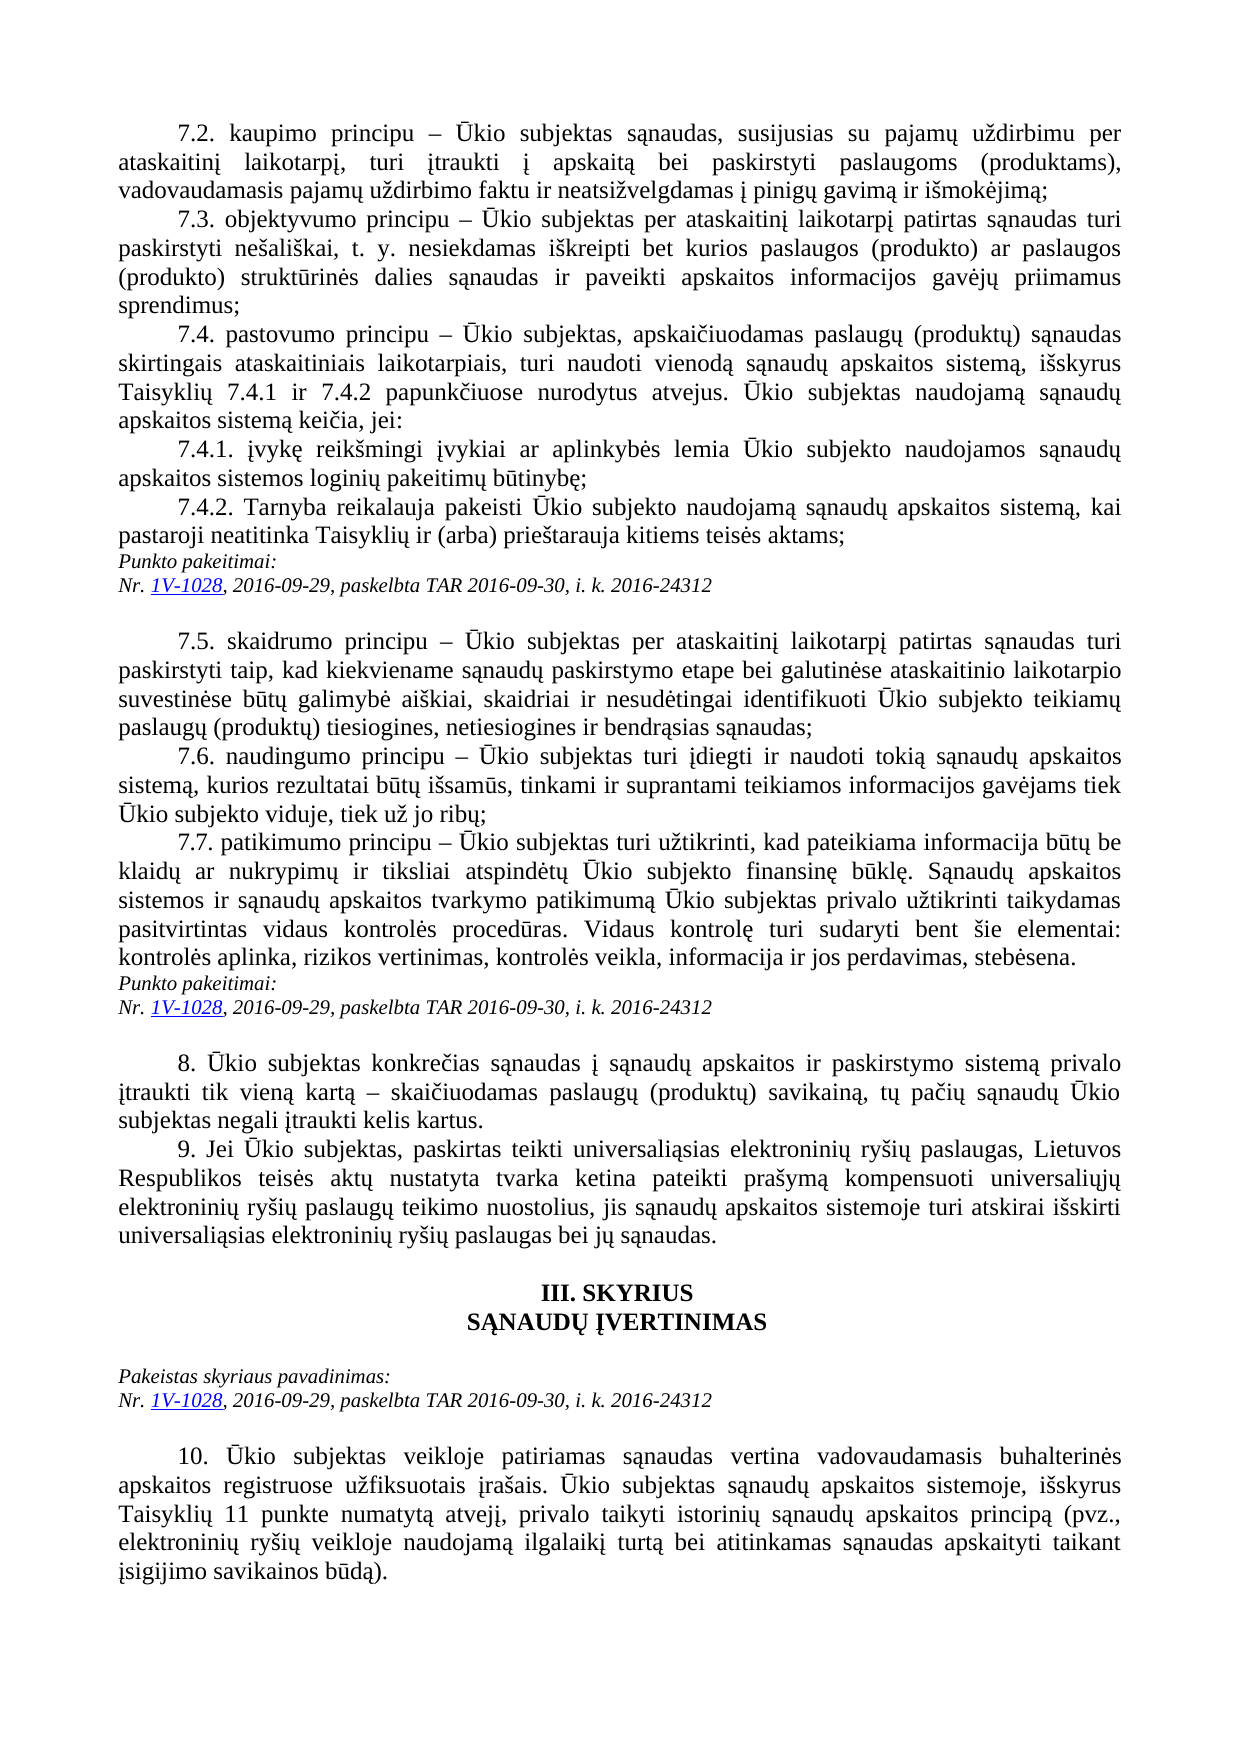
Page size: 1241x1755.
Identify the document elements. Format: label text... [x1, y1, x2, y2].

text Nr. 1V-1028, 2016-09-29, paskelbta TAR 2016-09-30, i. k. 2016-24312 [118, 1388, 1122, 1412]
text 10. Ūkio subjektas veikloje patiriamas sąnaudas vertina vadovaudamasis buhalterinės apskaitos registruose užfiksuotais įrašais. Ūkio subjektas sąnaudų apskaitos sistemoje, išskyrus Taisyklių 11 punkte numatytą atvejį, privalo taikyti istorinių sąnaudų apskaitos principą (pvz., elektroninių ryšių veikloje naudojamą ilgalaikį turtą bei atitinkamas sąnaudas apskaityti taikant įsigijimo savikainos būdą). [118, 1441, 1122, 1585]
text 7.4. pastovumo principu – Ūkio subjektas, apskaičiuodamas paslaugų (produktų) sąnaudas skirtingais ataskaitiniais laikotarpiais, turi naudoti vienodą sąnaudų apskaitos sistemą, išskyrus Taisyklių 7.4.1 ir 7.4.2 papunkčiuose nurodytus atvejus. Ūkio subjektas naudojamą sąnaudų apskaitos sistemą keičia, jei: [118, 319, 1122, 434]
text 7.2. kaupimo principu – Ūkio subjektas sąnaudas, susijusias su pajamų uždirbimu per ataskaitinį laikotarpį, turi įtraukti į apskaitą bei paskirstyti paslaugoms (produktams), vadovaudamasis pajamų uždirbimo faktu ir neatsižvelgdamas į pinigų gavimą ir išmokėjimą; [118, 118, 1122, 204]
text 7.5. skaidrumo principu – Ūkio subjektas per ataskaitinį laikotarpį patirtas sąnaudas turi paskirstyti taip, kad kiekviename sąnaudų paskirstymo etape bei galutinėse ataskaitinio laikotarpio suvestinėse būtų galimybė aiškiai, skaidriai ir nesudėtingai identifikuoti Ūkio subjekto teikiamų paslaugų (produktų) tiesiogines, netiesiogines ir bendrąsias sąnaudas; [118, 626, 1122, 741]
text 7.4.2. Tarnyba reikalauja pakeisti Ūkio subjekto naudojamą sąnaudų apskaitos sistemą, kai pastaroji neatitinka Taisyklių ir (arba) prieštarauja kitiems teisės aktams; [118, 492, 1122, 549]
text Punkto pakeitimai: [118, 549, 1122, 573]
text 7.7. patikimumo principu – Ūkio subjektas turi užtikrinti, kad pateikiama informacija būtų be klaidų ar nukrypimų ir tiksliai atspindėtų Ūkio subjekto finansinę būklę. Sąnaudų apskaitos sistemos ir sąnaudų apskaitos tvarkymo patikimumą Ūkio subjektas privalo užtikrinti taikydamas pasitvirtintas vidaus kontrolės procedūras. Vidaus kontrolę turi sudaryti bent šie elementai: kontrolės aplinka, rizikos vertinimas, kontrolės veikla, informacija ir jos perdavimas, stebėsena. [118, 827, 1122, 971]
text 7.6. naudingumo principu – Ūkio subjektas turi įdiegti ir naudoti tokią sąnaudų apskaitos sistemą, kurios rezultatai būtų išsamūs, tinkami ir suprantami teikiamos informacijos gavėjams tiek Ūkio subjekto viduje, tiek už jo ribų; [118, 741, 1122, 827]
text Pakeistas skyriaus pavadinimas: [118, 1364, 1122, 1388]
text 7.3. objektyvumo principu – Ūkio subjektas per ataskaitinį laikotarpį patirtas sąnaudas turi paskirstyti nešališkai, t. y. nesiekdamas iškreipti bet kurios paslaugos (produkto) ar paslaugos (produkto) struktūrinės dalies sąnaudas ir paveikti apskaitos informacijos gavėjų priimamus sprendimus; [118, 204, 1122, 319]
text Nr. 1V-1028, 2016-09-29, paskelbta TAR 2016-09-30, i. k. 2016-24312 [118, 995, 1122, 1019]
text 9. Jei Ūkio subjektas, paskirtas teikti universaliąsias elektroninių ryšių paslaugas, Lietuvos Respublikos teisės aktų nustatyta tvarka ketina pateikti prašymą kompensuoti universaliųjų elektroninių ryšių paslaugų teikimo nuostolius, jis sąnaudų apskaitos sistemoje turi atskirai išskirti universaliąsias elektroninių ryšių paslaugas bei jų sąnaudas. [118, 1134, 1122, 1249]
text Punkto pakeitimai: [118, 971, 1122, 995]
text 7.4.1. įvykę reikšmingi įvykiai ar aplinkybės lemia Ūkio subjekto naudojamos sąnaudų apskaitos sistemos loginių pakeitimų būtinybę; [118, 434, 1122, 492]
text Nr. 1V-1028, 2016-09-29, paskelbta TAR 2016-09-30, i. k. 2016-24312 [118, 573, 1122, 597]
text 8. Ūkio subjektas konkrečias sąnaudas į sąnaudų apskaitos ir paskirstymo sistemą privalo įtraukti tik vieną kartą – skaičiuodamas paslaugų (produktų) savikainą, tų pačių sąnaudų Ūkio subjektas negali įtraukti kelis kartus. [118, 1048, 1122, 1134]
text III. SKYRIUS SĄNAUDŲ ĮVERTINIMAS [118, 1278, 1122, 1336]
